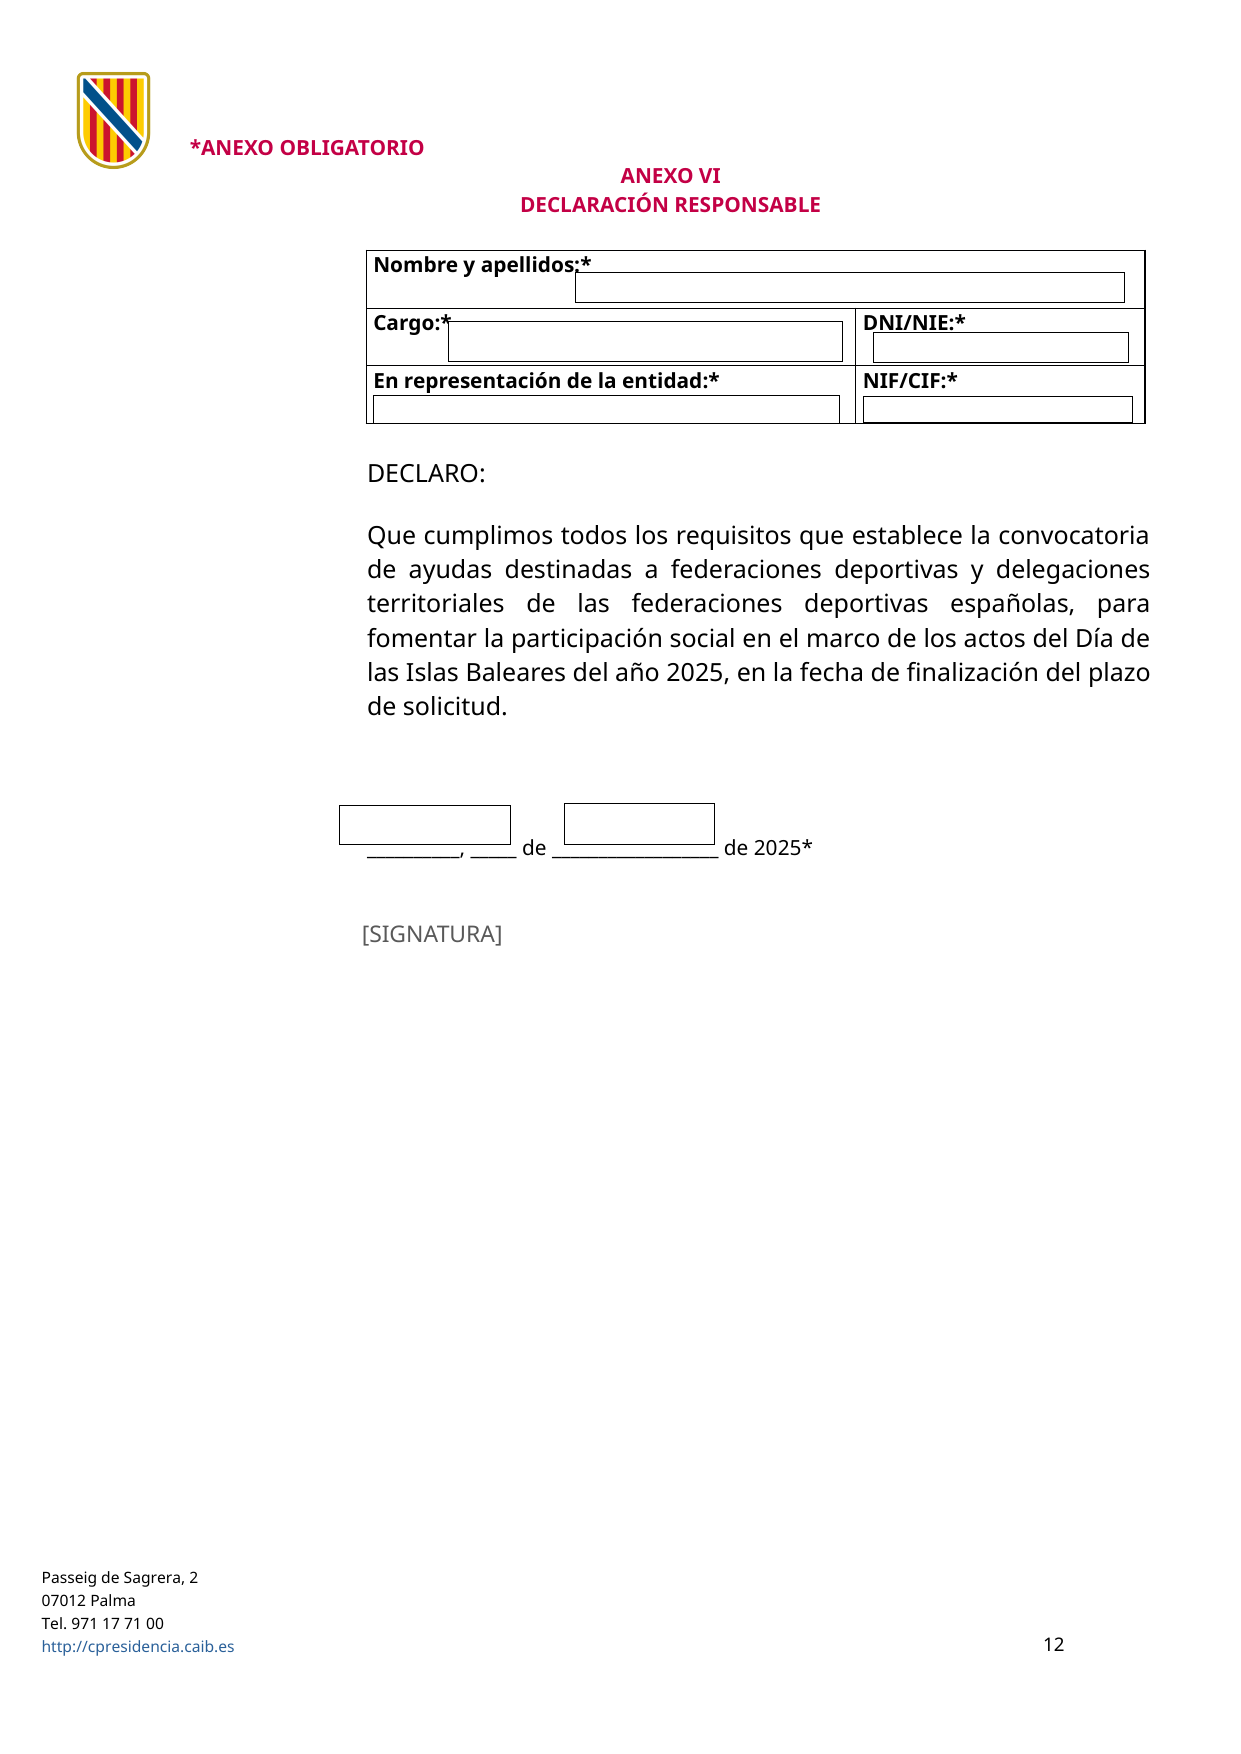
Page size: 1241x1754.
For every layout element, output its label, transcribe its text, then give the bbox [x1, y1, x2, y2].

list __________, _____ de __________________ de 2025* [367, 833, 1151, 862]
table_cell Cargo:* [367, 309, 855, 365]
list Que cumplimos todos los requisitos que establece la convocatoria de ayudas destinadas a federaciones deportivas y delegaciones territoriales de las federaciones deportivas españolas, para fomentar la participación social en el marco de los actos del Día de las Islas Baleares del año 2025, en la fecha de finalización del plazo de solicitud. [331, 518, 1151, 722]
picture [53, 35, 173, 206]
text [SIGNATURA] [272, 918, 1151, 950]
subtitle ANEXO VI [189, 161, 1151, 190]
table_cell En representación de la entidad:* [367, 366, 855, 423]
table_cell DNI/NIE:* [856, 309, 1144, 365]
table_cell NIF/CIF:* [856, 366, 1144, 423]
title *ANEXO OBLIGATORIO [189, 133, 1151, 161]
list DECLARO: [367, 456, 1151, 489]
subtitle DECLARACIÓN RESPONSABLE [189, 190, 1151, 218]
table_header Nombre y apellidos:* [367, 251, 1144, 307]
